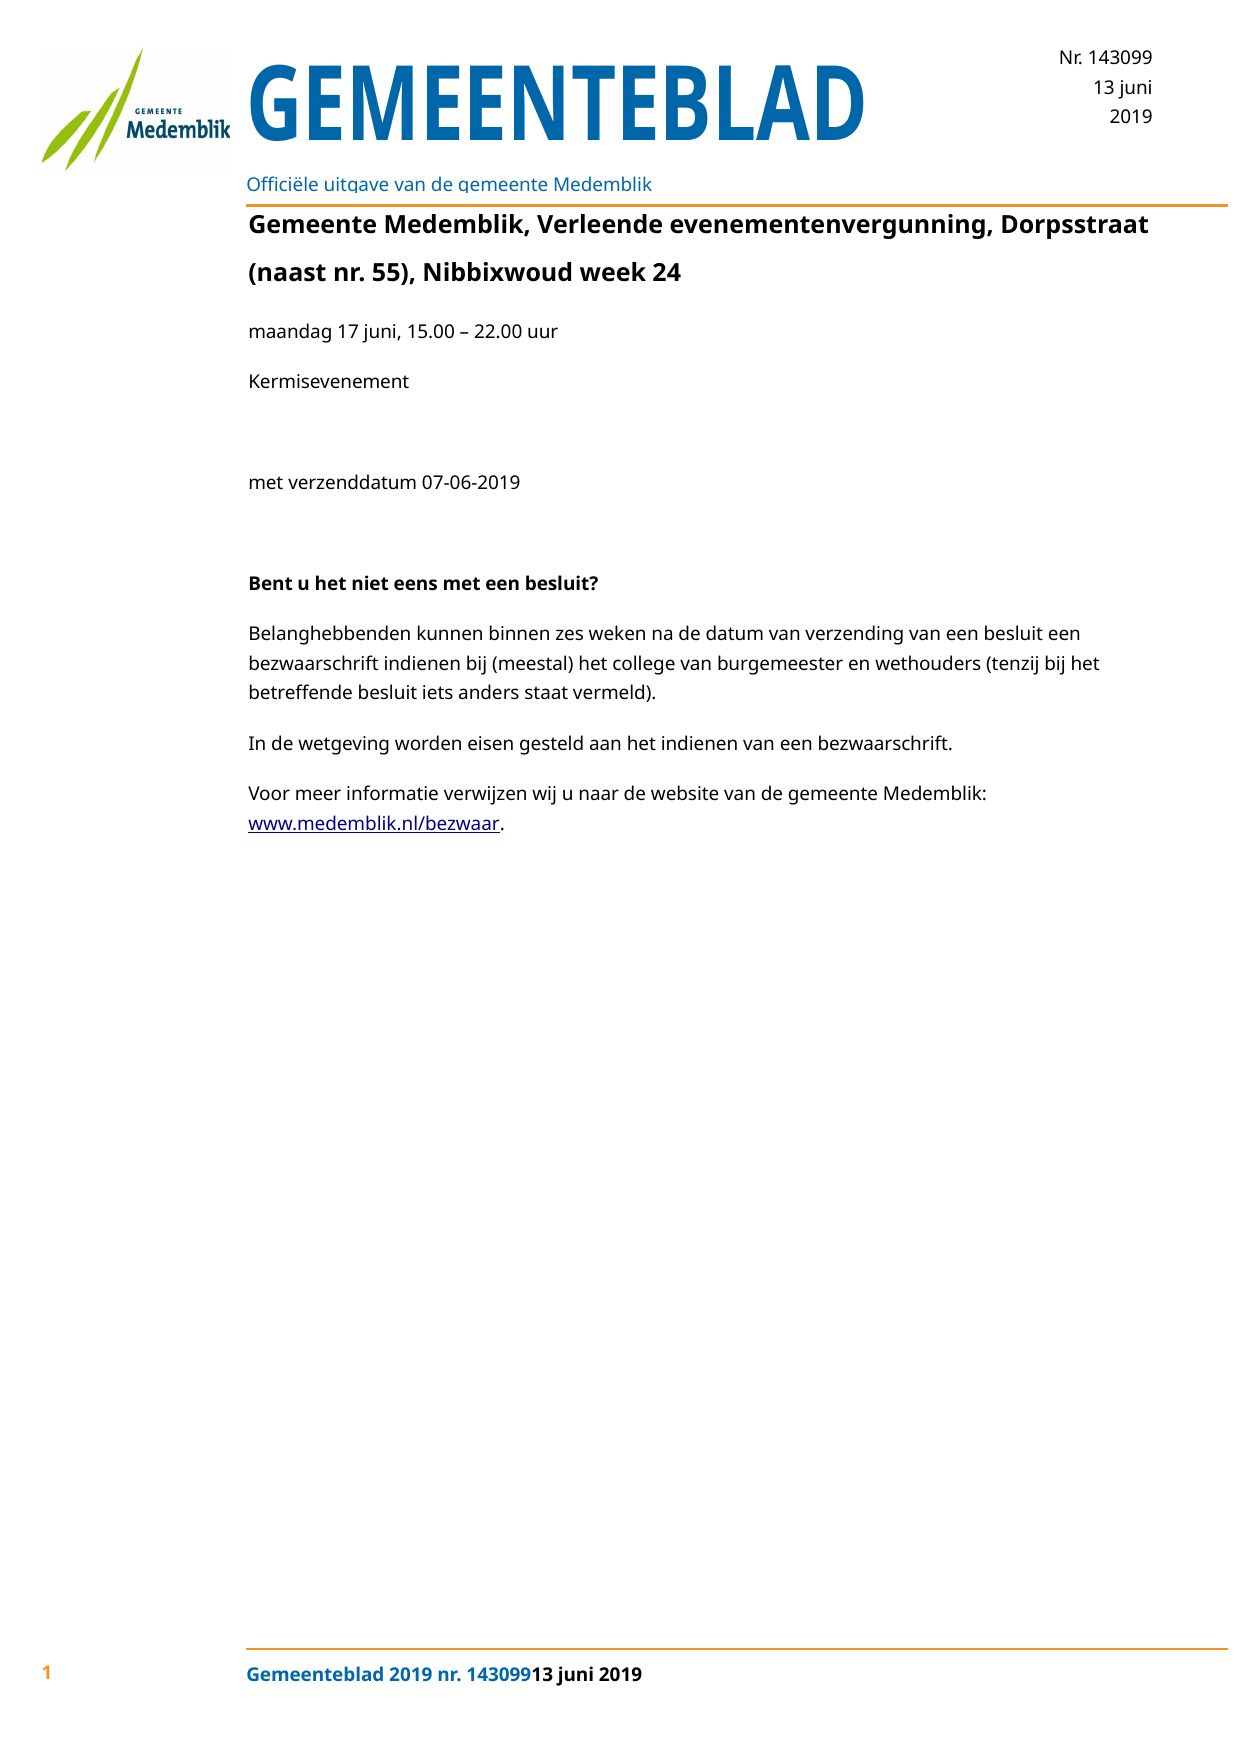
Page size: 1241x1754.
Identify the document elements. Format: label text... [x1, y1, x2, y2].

picture [41, 47, 231, 172]
text met verzenddatum 07-06-2019 [248, 469, 1152, 495]
text Voor meer informatie verwijzen wij u naar de website van de gemeente Medemblik: www.medemblik.nl/bezwaar. [248, 780, 1152, 836]
text Kermisevenement [248, 368, 1152, 394]
text In de wetgeving worden eisen gesteld aan het indienen van een bezwaarschrift. [248, 730, 1152, 756]
text Bent u het niet eens met een besluit? [248, 570, 1152, 596]
text Gemeente Medemblik, Verleende evenementenvergunning, Dorpsstraat (naast nr. 55), Nibbixwoud week 24 [248, 207, 1152, 288]
text maandag 17 juni, 15.00 – 22.00 uur [248, 318, 1152, 344]
text Belanghebbenden kunnen binnen zes weken na de datum van verzending van een besluit een bezwaarschrift indienen bij (meestal) het college van burgemeester en wethouders (tenzij bij het betreffende besluit iets anders staat vermeld). [248, 620, 1152, 705]
